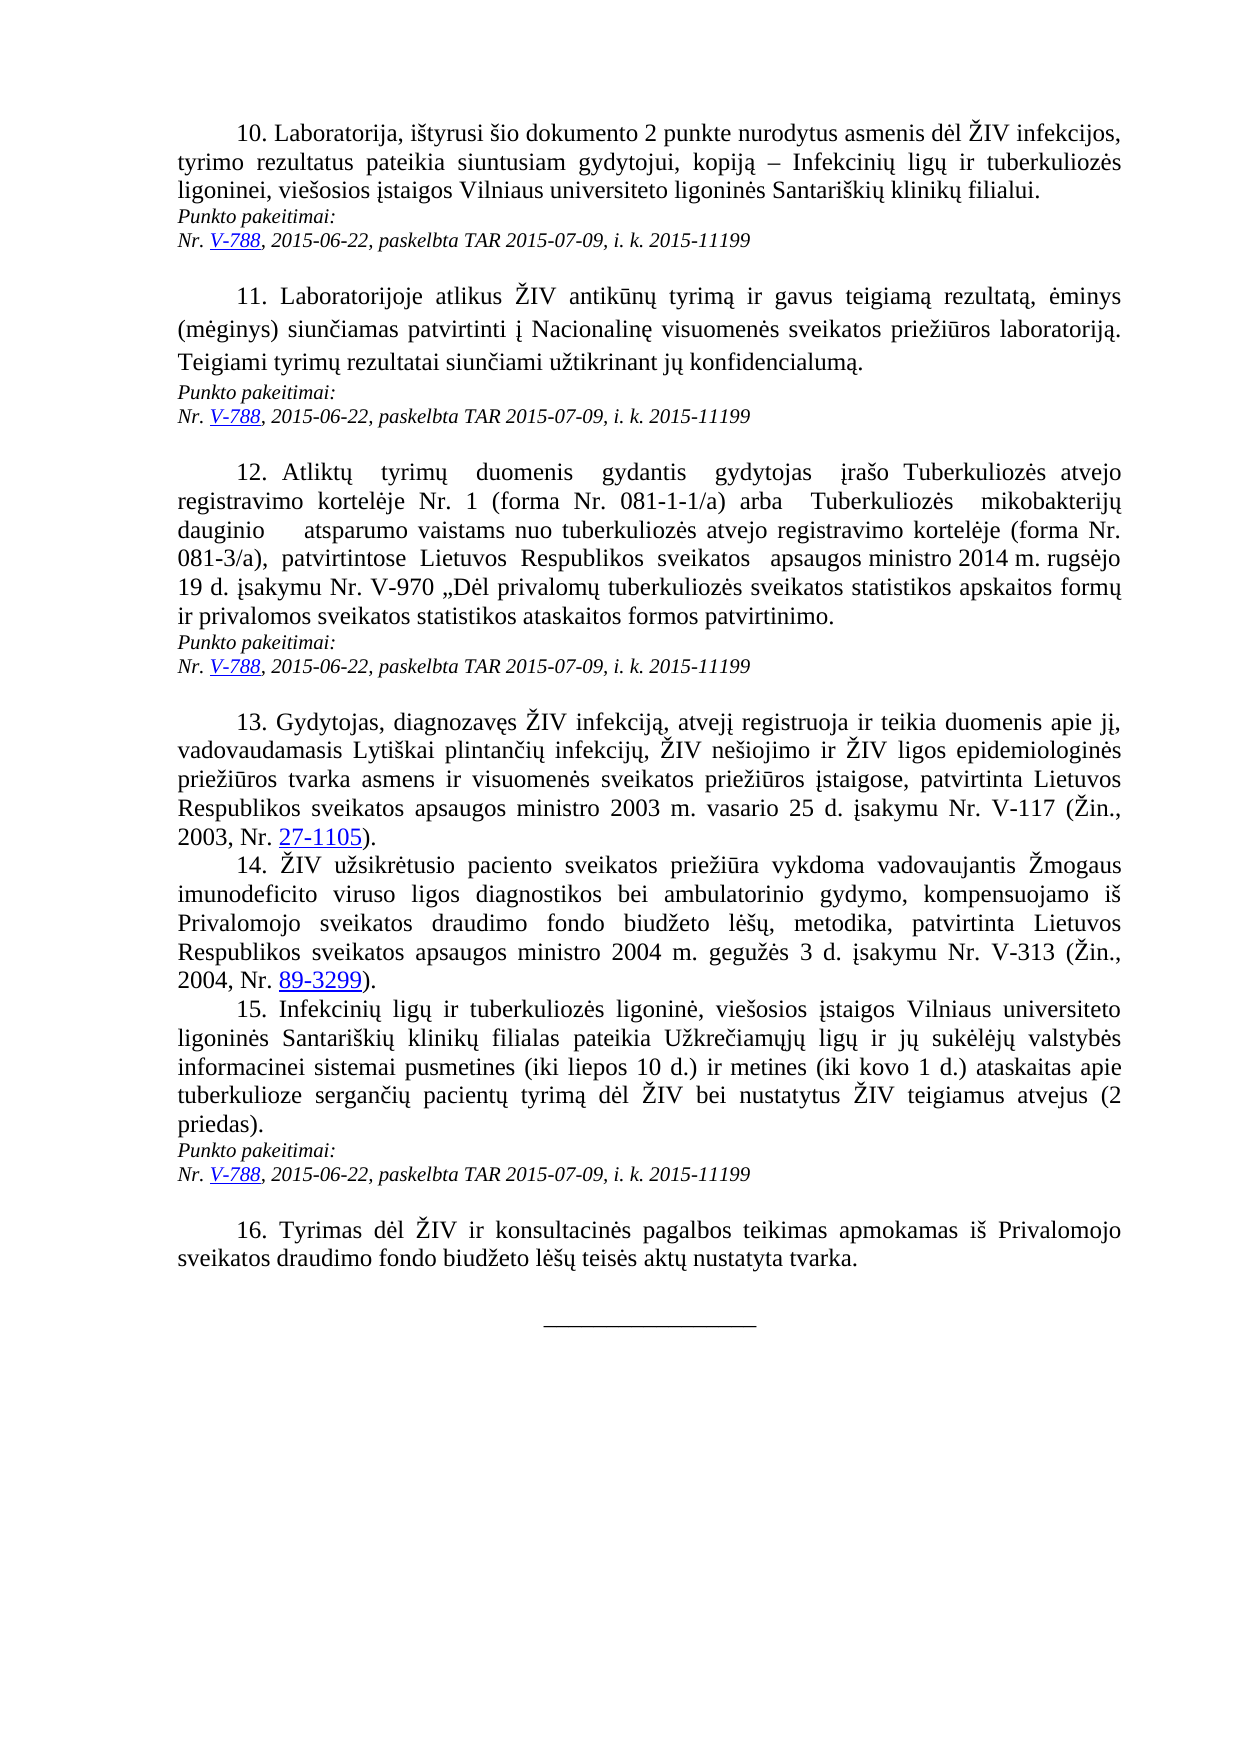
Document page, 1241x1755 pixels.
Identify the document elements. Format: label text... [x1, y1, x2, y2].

text 12. Atliktų tyrimų duomenis gydantis gydytojas įrašo Tuberkuliozės atvejo registravimo kortelėje Nr. 1 (forma Nr. 081-1-1/a) arba Tuberkuliozės mikobakterijų dauginio atsparumo vaistams nuo tuberkuliozės atvejo registravimo kortelėje (forma Nr. 081-3/a), patvirtintose Lietuvos Respublikos sveikatos apsaugos ministro 2014 m. rugsėjo 19 d. įsakymu Nr. V-970 „Dėl privalomų tuberkuliozės sveikatos statistikos apskaitos formų ir privalomos sveikatos statistikos ataskaitos formos patvirtinimo. [177, 457, 1122, 630]
text Punkto pakeitimai: [177, 380, 1122, 404]
text Punkto pakeitimai: [177, 204, 1122, 228]
text 15. Infekcinių ligų ir tuberkuliozės ligoninė, viešosios įstaigos Vilniaus universiteto ligoninės Santariškių klinikų filialas pateikia Užkrečiamųjų ligų ir jų sukėlėjų valstybės informacinei sistemai pusmetines (iki liepos 10 d.) ir metines (iki kovo 1 d.) ataskaitas apie tuberkulioze sergančių pacientų tyrimą dėl ŽIV bei nustatytus ŽIV teigiamus atvejus (2 priedas). [177, 994, 1122, 1138]
text 13. Gydytojas, diagnozavęs ŽIV infekciją, atvejį registruoja ir teikia duomenis apie jį, vadovaudamasis Lytiškai plintančių infekcijų, ŽIV nešiojimo ir ŽIV ligos epidemiologinės priežiūros tvarka asmens ir visuomenės sveikatos priežiūros įstaigose, patvirtinta Lietuvos Respublikos sveikatos apsaugos ministro 2003 m. vasario 25 d. įsakymu Nr. V-117 (Žin., 2003, Nr. 27-1105). [177, 707, 1122, 850]
text 14. ŽIV užsikrėtusio paciento sveikatos priežiūra vykdoma vadovaujantis Žmogaus imunodeficito viruso ligos diagnostikos bei ambulatorinio gydymo, kompensuojamo iš Privalomojo sveikatos draudimo fondo biudžeto lėšų, metodika, patvirtinta Lietuvos Respublikos sveikatos apsaugos ministro 2004 m. gegužės 3 d. įsakymu Nr. V-313 (Žin., 2004, Nr. 89-3299). [177, 850, 1122, 994]
text Nr. V-788, 2015-06-22, paskelbta TAR 2015-07-09, i. k. 2015-11199 [177, 228, 1122, 252]
text Nr. V-788, 2015-06-22, paskelbta TAR 2015-07-09, i. k. 2015-11199 [177, 1162, 1122, 1186]
text Punkto pakeitimai: [177, 630, 1122, 654]
text 10. Laboratorija, ištyrusi šio dokumento 2 punkte nurodytus asmenis dėl ŽIV infekcijos, tyrimo rezultatus pateikia siuntusiam gydytojui, kopiją – Infekcinių ligų ir tuberkuliozės ligoninei, viešosios įstaigos Vilniaus universiteto ligoninės Santariškių klinikų filialui. [177, 118, 1122, 204]
text _________________ [177, 1301, 1122, 1330]
text 11. Laboratorijoje atlikus ŽIV antikūnų tyrimą ir gavus teigiamą rezultatą, ėminys (mėginys) siunčiamas patvirtinti į Nacionalinę visuomenės sveikatos priežiūros laboratoriją. Teigiami tyrimų rezultatai siunčiami užtikrinant jų konfidencialumą. [177, 281, 1122, 376]
text Nr. V-788, 2015-06-22, paskelbta TAR 2015-07-09, i. k. 2015-11199 [177, 404, 1122, 428]
text 16. Tyrimas dėl ŽIV ir konsultacinės pagalbos teikimas apmokamas iš Privalomojo sveikatos draudimo fondo biudžeto lėšų teisės aktų nustatyta tvarka. [177, 1215, 1122, 1272]
text Punkto pakeitimai: [177, 1138, 1122, 1162]
text Nr. V-788, 2015-06-22, paskelbta TAR 2015-07-09, i. k. 2015-11199 [177, 654, 1122, 678]
